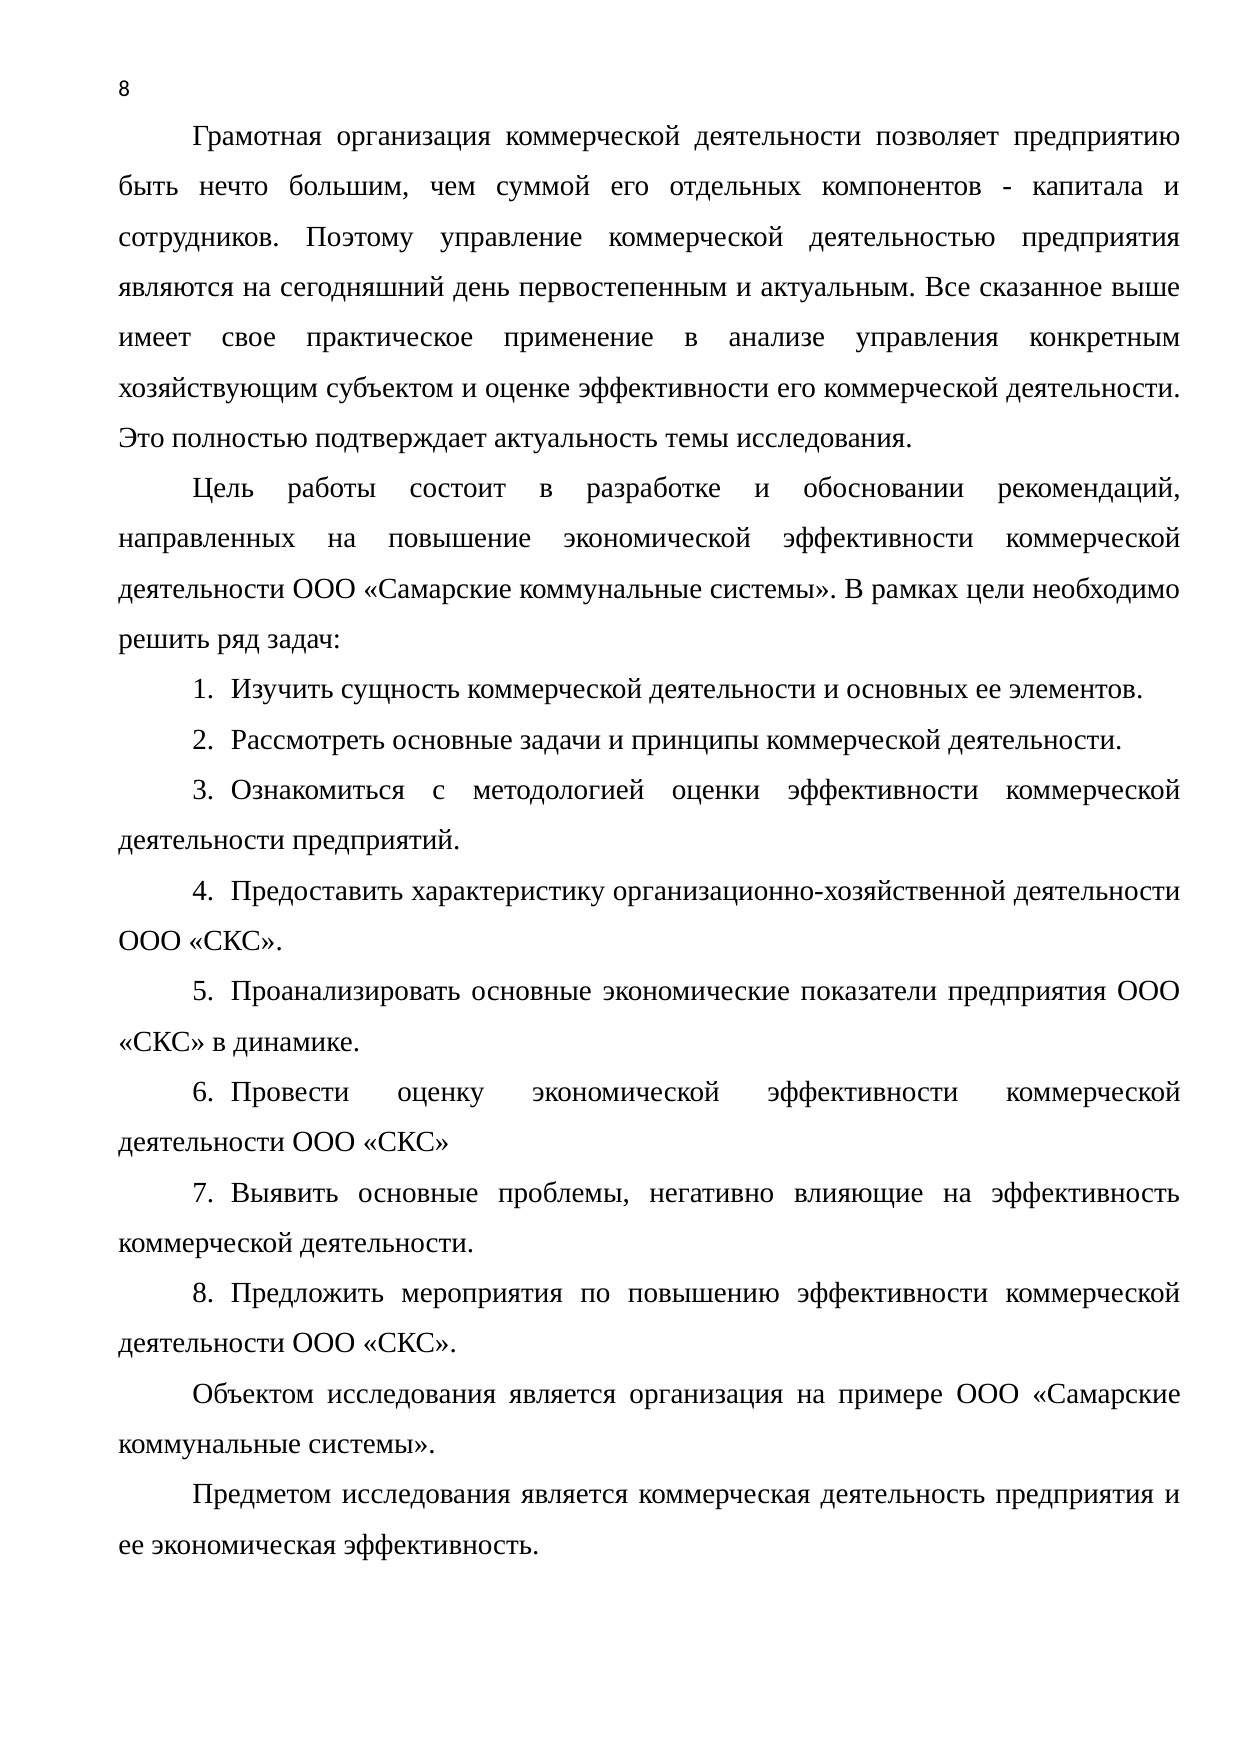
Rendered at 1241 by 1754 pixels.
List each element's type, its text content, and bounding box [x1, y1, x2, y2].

list Ознакомиться с методологией оценки эффективности коммерческой деятельности предприятий. [118, 772, 1181, 856]
list Выявить основные проблемы, негативно влияющие на эффективность коммерческой деятельности. [118, 1175, 1181, 1258]
list Провести оценку экономической эффективности коммерческой деятельности ООО «СКС» [118, 1074, 1181, 1158]
text Цель работы состоит в разработке и обосновании рекомендаций, направленных на повышение экономической эффективности коммерческой деятельности ООО «Самарские коммунальные системы». В рамках цели необходимо решить ряд задач: [118, 470, 1181, 655]
list Рассмотреть основные задачи и принципы коммерческой деятельности. [118, 722, 1181, 755]
list Проанализировать основные экономические показатели предприятия ООО «СКС» в динамике. [118, 973, 1181, 1057]
text Грамотная организация коммерческой деятельности позволяет предприятию быть нечто большим, чем суммой его отдельных компонентов - капитала и сотрудников. Поэтому управление коммерческой деятельностью предприятия являются на сегодняшний день первостепенным и актуальным. Все сказанное выше имеет свое практическое применение в анализе управления конкретным хозяйствующим субъектом и оценке эффективности его коммерческой деятельности. Это полностью подтверждает актуальность темы исследования. [118, 118, 1181, 453]
list Предложить мероприятия по повышению эффективности коммерческой деятельности ООО «СКС». [118, 1275, 1181, 1359]
text Объектом исследования является организация на примере ООО «Самарские коммунальные системы». [118, 1376, 1181, 1460]
list Предоставить характеристику организационно-хозяйственной деятельности ООО «СКС». [118, 873, 1181, 957]
text Предметом исследования является коммерческая деятельность предприятия и ее экономическая эффективность. [118, 1477, 1181, 1560]
list Изучить сущность коммерческой деятельности и основных ее элементов. [118, 672, 1181, 705]
